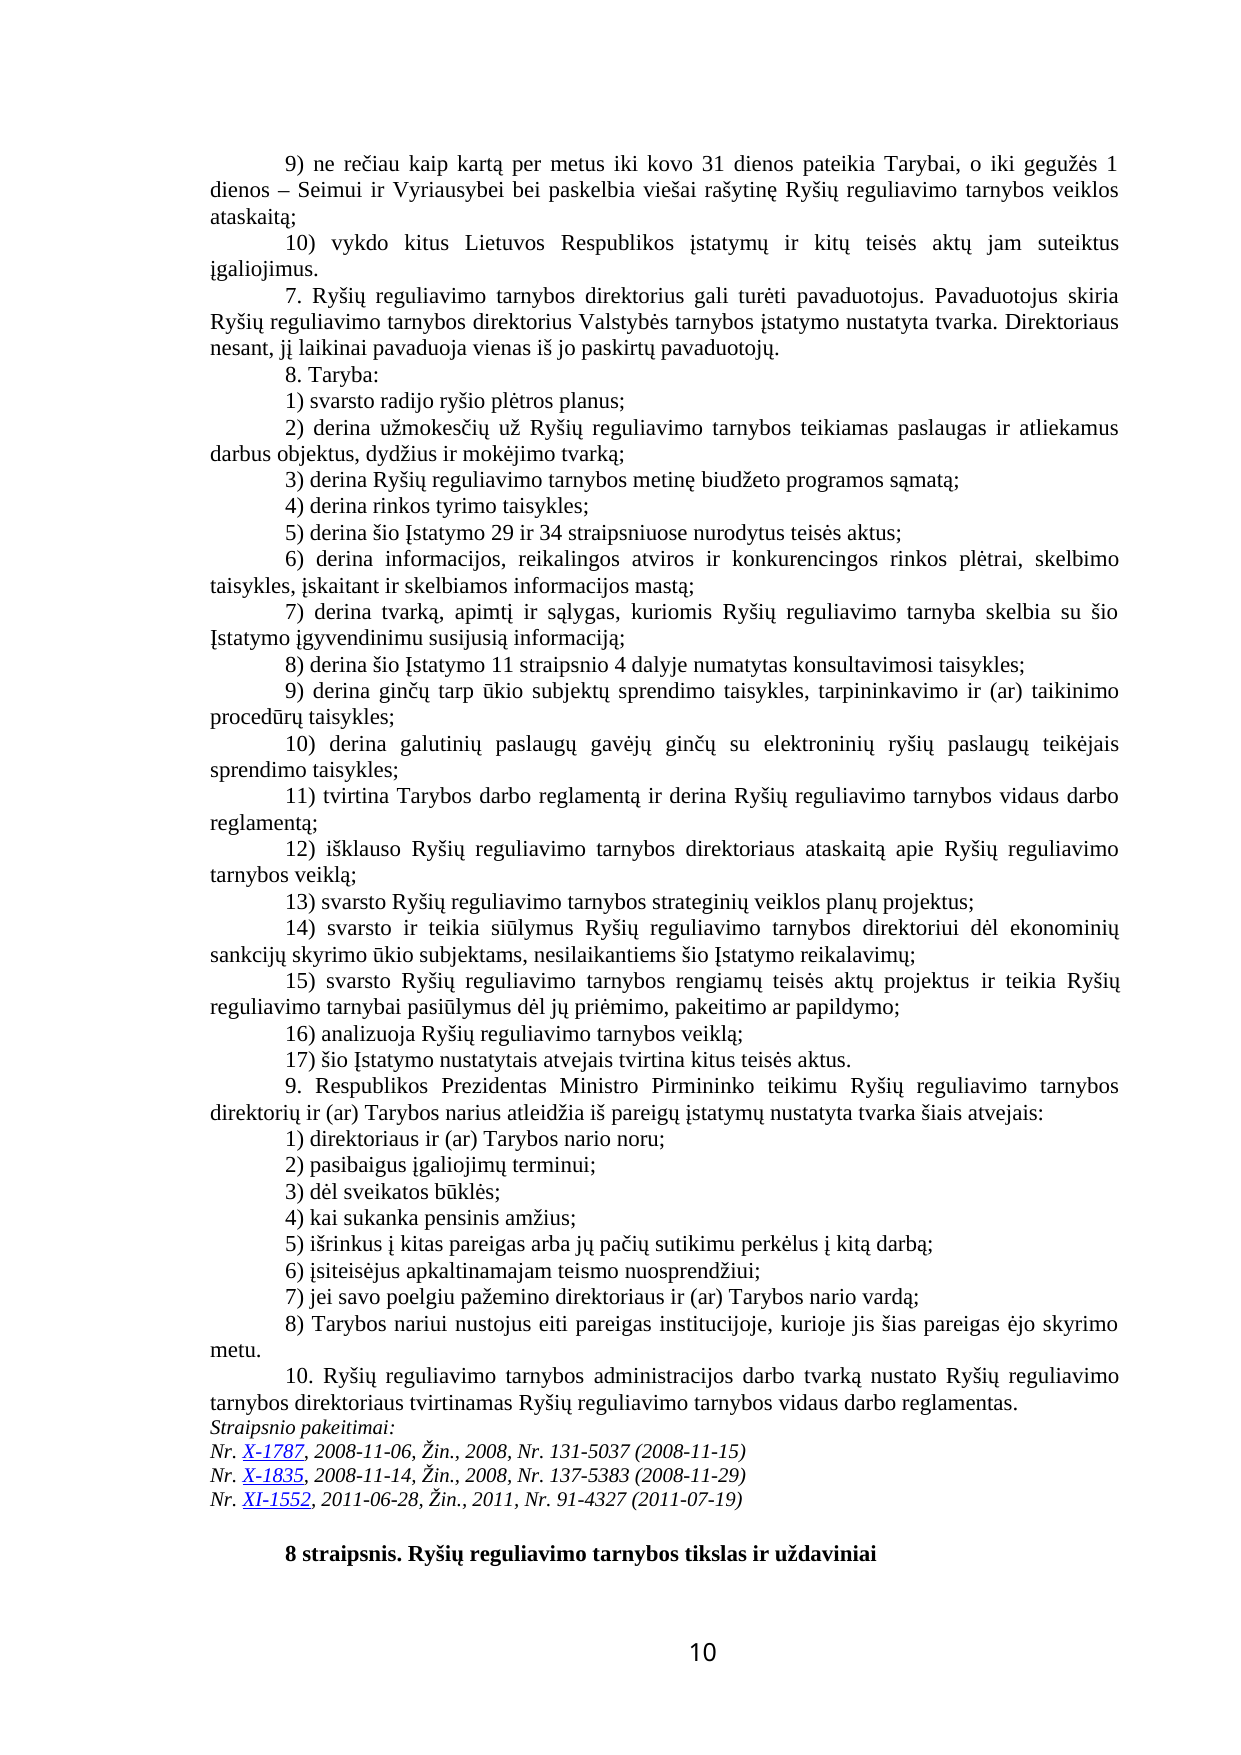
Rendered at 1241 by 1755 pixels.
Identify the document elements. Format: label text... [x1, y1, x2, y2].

text 2) derina užmokesčių už Ryšių reguliavimo tarnybos teikiamas paslaugas ir atliekamus darbus objektus, dydžius ir mokėjimo tvarką; [210, 413, 1120, 466]
text 16) analizuoja Ryšių reguliavimo tarnybos veiklą; [210, 1020, 1120, 1046]
text 8 straipsnis. Ryšių reguliavimo tarnybos tikslas ir uždaviniai [210, 1540, 1120, 1566]
text 10) derina galutinių paslaugų gavėjų ginčų su elektroninių ryšių paslaugų teikėjais sprendimo taisykles; [210, 730, 1120, 782]
text 17) šio Įstatymo nustatytais atvejais tvirtina kitus teisės aktus. [210, 1046, 1120, 1072]
text 5) derina šio Įstatymo 29 ir 34 straipsniuose nurodytus teisės aktus; [210, 519, 1120, 545]
text 10) vykdo kitus Lietuvos Respublikos įstatymų ir kitų teisės aktų jam suteiktus įgaliojimus. [210, 229, 1120, 282]
text 8. Taryba: [210, 361, 1120, 387]
text 14) svarsto ir teikia siūlymus Ryšių reguliavimo tarnybos direktoriui dėl ekonominių sankcijų skyrimo ūkio subjektams, nesilaikantiems šio Įstatymo reikalavimų; [210, 914, 1120, 967]
text 15) svarsto Ryšių reguliavimo tarnybos rengiamų teisės aktų projektus ir teikia Ryšių reguliavimo tarnybai pasiūlymus dėl jų priėmimo, pakeitimo ar papildymo; [210, 967, 1120, 1020]
text 6) įsiteisėjus apkaltinamajam teismo nuosprendžiui; [210, 1257, 1120, 1283]
text 11) tvirtina Tarybos darbo reglamentą ir derina Ryšių reguliavimo tarnybos vidaus darbo reglamentą; [210, 782, 1120, 835]
text 4) kai sukanka pensinis amžius; [210, 1204, 1120, 1231]
text 9. Respublikos Prezidentas Ministro Pirmininko teikimu Ryšių reguliavimo tarnybos direktorių ir (ar) Tarybos narius atleidžia iš pareigų įstatymų nustatyta tvarka šiais atvejais: [210, 1072, 1120, 1125]
text 1) direktoriaus ir (ar) Tarybos nario noru; [210, 1125, 1120, 1151]
text 7) jei savo poelgiu pažemino direktoriaus ir (ar) Tarybos nario vardą; [210, 1283, 1120, 1309]
text 9) ne rečiau kaip kartą per metus iki kovo 31 dienos pateikia Tarybai, o iki gegužės 1 dienos – Seimui ir Vyriausybei bei paskelbia viešai rašytinę Ryšių reguliavimo tarnybos veiklos ataskaitą; [210, 150, 1120, 229]
text 6) derina informacijos, reikalingos atviros ir konkurencingos rinkos plėtrai, skelbimo taisykles, įskaitant ir skelbiamos informacijos mastą; [210, 545, 1120, 598]
text 12) išklauso Ryšių reguliavimo tarnybos direktoriaus ataskaitą apie Ryšių reguliavimo tarnybos veiklą; [210, 835, 1120, 888]
text 1) svarsto radijo ryšio plėtros planus; [210, 387, 1120, 413]
text 8) Tarybos nariui nustojus eiti pareigas institucijoje, kurioje jis šias pareigas ėjo skyrimo metu. [210, 1309, 1120, 1362]
text 3) dėl sveikatos būklės; [210, 1178, 1120, 1204]
text 8) derina šio Įstatymo 11 straipsnio 4 dalyje numatytas konsultavimosi taisykles; [210, 651, 1120, 677]
text 2) pasibaigus įgaliojimų terminui; [210, 1151, 1120, 1178]
text 10. Ryšių reguliavimo tarnybos administracijos darbo tvarką nustato Ryšių reguliavimo tarnybos direktoriaus tvirtinamas Ryšių reguliavimo tarnybos vidaus darbo reglamentas. [210, 1362, 1120, 1415]
text Nr. X-1787, 2008-11-06, Žin., 2008, Nr. 131-5037 (2008-11-15) [210, 1439, 1120, 1463]
text 4) derina rinkos tyrimo taisykles; [210, 493, 1120, 519]
text 3) derina Ryšių reguliavimo tarnybos metinę biudžeto programos sąmatą; [210, 466, 1120, 493]
text Straipsnio pakeitimai: [210, 1415, 1120, 1439]
text 7) derina tvarką, apimtį ir sąlygas, kuriomis Ryšių reguliavimo tarnyba skelbia su šio Įstatymo įgyvendinimu susijusią informaciją; [210, 598, 1120, 651]
text Nr. XI-1552, 2011-06-28, Žin., 2011, Nr. 91-4327 (2011-07-19) [210, 1487, 1120, 1511]
text 7. Ryšių reguliavimo tarnybos direktorius gali turėti pavaduotojus. Pavaduotojus skiria Ryšių reguliavimo tarnybos direktorius Valstybės tarnybos įstatymo nustatyta tvarka. Direktoriaus nesant, jį laikinai pavaduoja vienas iš jo paskirtų pavaduotojų. [210, 282, 1120, 361]
text 13) svarsto Ryšių reguliavimo tarnybos strateginių veiklos planų projektus; [210, 888, 1120, 914]
text Nr. X-1835, 2008-11-14, Žin., 2008, Nr. 137-5383 (2008-11-29) [210, 1463, 1120, 1487]
text 5) išrinkus į kitas pareigas arba jų pačių sutikimu perkėlus į kitą darbą; [210, 1231, 1120, 1257]
text 9) derina ginčų tarp ūkio subjektų sprendimo taisykles, tarpininkavimo ir (ar) taikinimo procedūrų taisykles; [210, 677, 1120, 730]
